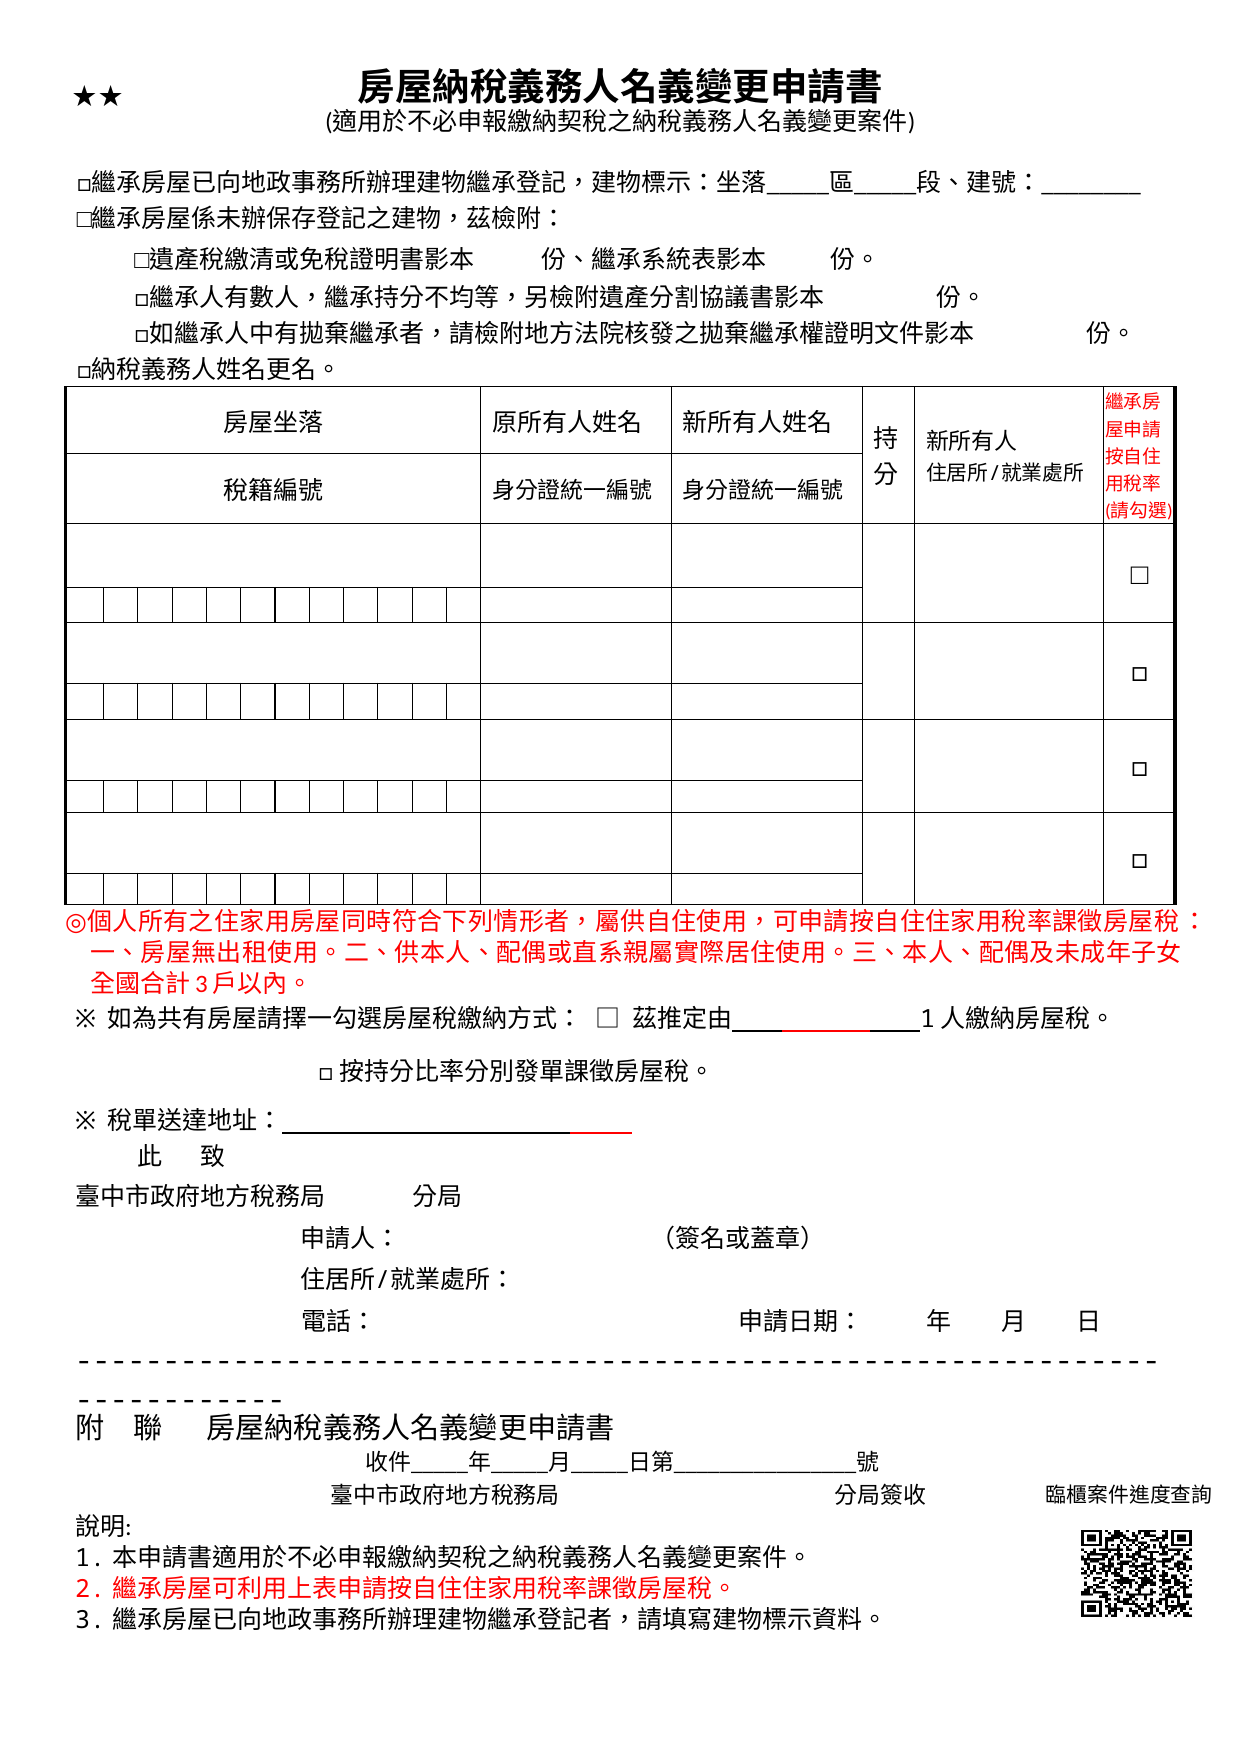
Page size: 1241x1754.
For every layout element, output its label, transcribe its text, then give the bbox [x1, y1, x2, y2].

table_cell □ [1104, 623, 1173, 719]
table_header □繼承房屋已向地政事務所辦理建物繼承登記，建物標示：坐落_____區_____段、建號：________ [65, 163, 1175, 199]
table_cell [310, 874, 343, 904]
text 收件_____年_____月_____日第________________號 [75, 1443, 1115, 1477]
table_cell [241, 781, 274, 812]
table_cell 身分證統一編號 [672, 454, 862, 523]
table_cell [672, 720, 862, 780]
table_cell 持分 [863, 387, 914, 523]
table_cell [481, 813, 671, 873]
table_cell [67, 781, 103, 812]
table_cell 新所有人姓名 [672, 387, 862, 453]
table_cell [863, 623, 914, 719]
table_cell [863, 813, 914, 904]
table_cell [413, 874, 446, 904]
table_cell 身分證統一編號 [481, 454, 671, 523]
table_cell [447, 781, 480, 812]
text 臺中市政府地方稅務局 分局 [75, 1172, 1165, 1214]
table_cell [67, 588, 103, 622]
table_cell [173, 874, 206, 904]
list 繼承房屋可利用上表申請按自住住家用稅率課徵房屋稅。 [75, 1572, 1069, 1604]
table_cell [344, 684, 377, 719]
table_cell [863, 524, 914, 622]
table_cell [67, 623, 480, 683]
table_cell [104, 781, 137, 812]
text ★★ [71, 78, 145, 114]
table_cell [276, 781, 309, 812]
table_cell [481, 874, 671, 904]
text 住居所/就業處所： [75, 1256, 1165, 1297]
table_cell [310, 588, 343, 622]
table_cell [310, 684, 343, 719]
text -------------------------------------------------------------------------- [75, 1339, 1165, 1418]
text □ 按持分比率分別發單課徵房屋稅。 [75, 1052, 1165, 1088]
list 本申請書適用於不必申報繳納契稅之納稅義務人名義變更案件。 [75, 1541, 1069, 1572]
table_cell [481, 720, 671, 780]
table_cell □ [1104, 720, 1173, 812]
table_cell [481, 623, 671, 683]
table_cell 原所有人姓名 [481, 387, 671, 453]
table_cell [104, 684, 137, 719]
table_cell [173, 781, 206, 812]
text 臺中市政府地方稅務局 分局簽收 [75, 1477, 1029, 1510]
table_cell [104, 588, 137, 622]
table_cell [207, 874, 240, 904]
table_cell [67, 684, 103, 719]
table_cell [915, 623, 1103, 719]
table_cell [672, 813, 862, 873]
table_cell [344, 874, 377, 904]
table_cell [310, 781, 343, 812]
text [1031, 1472, 1228, 1513]
table_cell [672, 684, 862, 719]
table_cell [915, 524, 1103, 622]
table_cell [207, 781, 240, 812]
table_cell [67, 874, 103, 904]
table_cell [241, 874, 274, 904]
table_cell [378, 781, 412, 812]
table_cell [447, 684, 480, 719]
table_cell [481, 684, 671, 719]
table_cell [138, 684, 172, 719]
table_cell [672, 781, 862, 812]
table_cell [67, 813, 480, 873]
table_cell [344, 588, 377, 622]
text (適用於不必申報繳納契稅之納稅義務人名義變更案件) [160, 108, 1165, 135]
table_cell [104, 874, 137, 904]
text ※ 稅單送達地址： [75, 1105, 1159, 1136]
table_cell 稅籍編號 [67, 454, 480, 523]
text 臨櫃案件進度查詢 [1046, 1479, 1213, 1505]
table_cell [241, 684, 274, 719]
table_cell □繼承房屋係未辦保存登記之建物，茲檢附： □遺產稅繳清或免稅證明書影本 份、繼承系統表影本 份。 □繼承人有數人，繼承持分不均等，另檢附遺產分割協議書影本 份。 □如繼承人中有拋棄繼承者，請檢附地方法院核發之拋棄繼承權證明文件影本 份。 [65, 199, 1175, 350]
table_cell [173, 684, 206, 719]
table_cell [863, 720, 914, 812]
text 此 致 [75, 1136, 1165, 1172]
text 房屋納稅義務人名義變更申請書 [56, 71, 1165, 150]
table_cell [915, 813, 1103, 904]
table_cell [67, 720, 480, 780]
text ※ 如為共有房屋請擇一勾選房屋稅繳納方式： □ 茲推定由 1人繳納房屋稅。 [75, 999, 1165, 1035]
table_cell □納稅義務人姓名更名。 [65, 350, 1175, 386]
table_cell [378, 588, 412, 622]
list 繼承房屋已向地政事務所辦理建物繼承登記者，請填寫建物標示資料。 [75, 1604, 1165, 1635]
table_cell □ [1104, 813, 1173, 904]
table_cell [413, 781, 446, 812]
table_cell [413, 588, 446, 622]
table_cell [138, 874, 172, 904]
table_cell 繼承房屋申請按自住用稅率 (請勾選) [1104, 387, 1173, 523]
picture [1069, 1521, 1204, 1626]
table_cell [481, 524, 671, 587]
table_cell [413, 684, 446, 719]
table_cell □ [1104, 524, 1173, 622]
table_cell [672, 623, 862, 683]
text 說明: [75, 1510, 1165, 1541]
table_cell [67, 524, 480, 587]
table_cell [207, 588, 240, 622]
text 附 聯 房屋納稅義務人名義變更申請書 [75, 1418, 1165, 1443]
text 電話： 申請日期： 年 月 日 [301, 1297, 1165, 1339]
table_cell [672, 588, 862, 622]
table_cell [378, 684, 412, 719]
table_cell [481, 781, 671, 812]
table_cell [672, 524, 862, 587]
table_cell [138, 588, 172, 622]
text ◎個人所有之住家用房屋同時符合下列情形者，屬供自住使用，可申請按自住住家用稅率課徵房屋稅：一、房屋無出租使用。二、供本人、配偶或直系親屬實際居住使用。三、本人、配偶及未成年子女全國合計3戶以內。 [65, 905, 1182, 999]
table_cell [276, 874, 309, 904]
table_cell [447, 588, 480, 622]
table_cell [481, 588, 671, 622]
table_cell 房屋坐落 [67, 387, 480, 453]
table_cell [138, 781, 172, 812]
table_cell [276, 684, 309, 719]
table_cell [915, 720, 1103, 812]
table_cell [672, 874, 862, 904]
table_cell [344, 781, 377, 812]
table_cell [378, 874, 412, 904]
table_cell [173, 588, 206, 622]
table_cell [447, 874, 480, 904]
table_cell [241, 588, 274, 622]
text 申請人： （簽名或蓋章） [275, 1214, 1165, 1256]
table_cell 新所有人 住居所/就業處所 [915, 387, 1103, 523]
table_cell [276, 588, 309, 622]
table_cell [207, 684, 240, 719]
